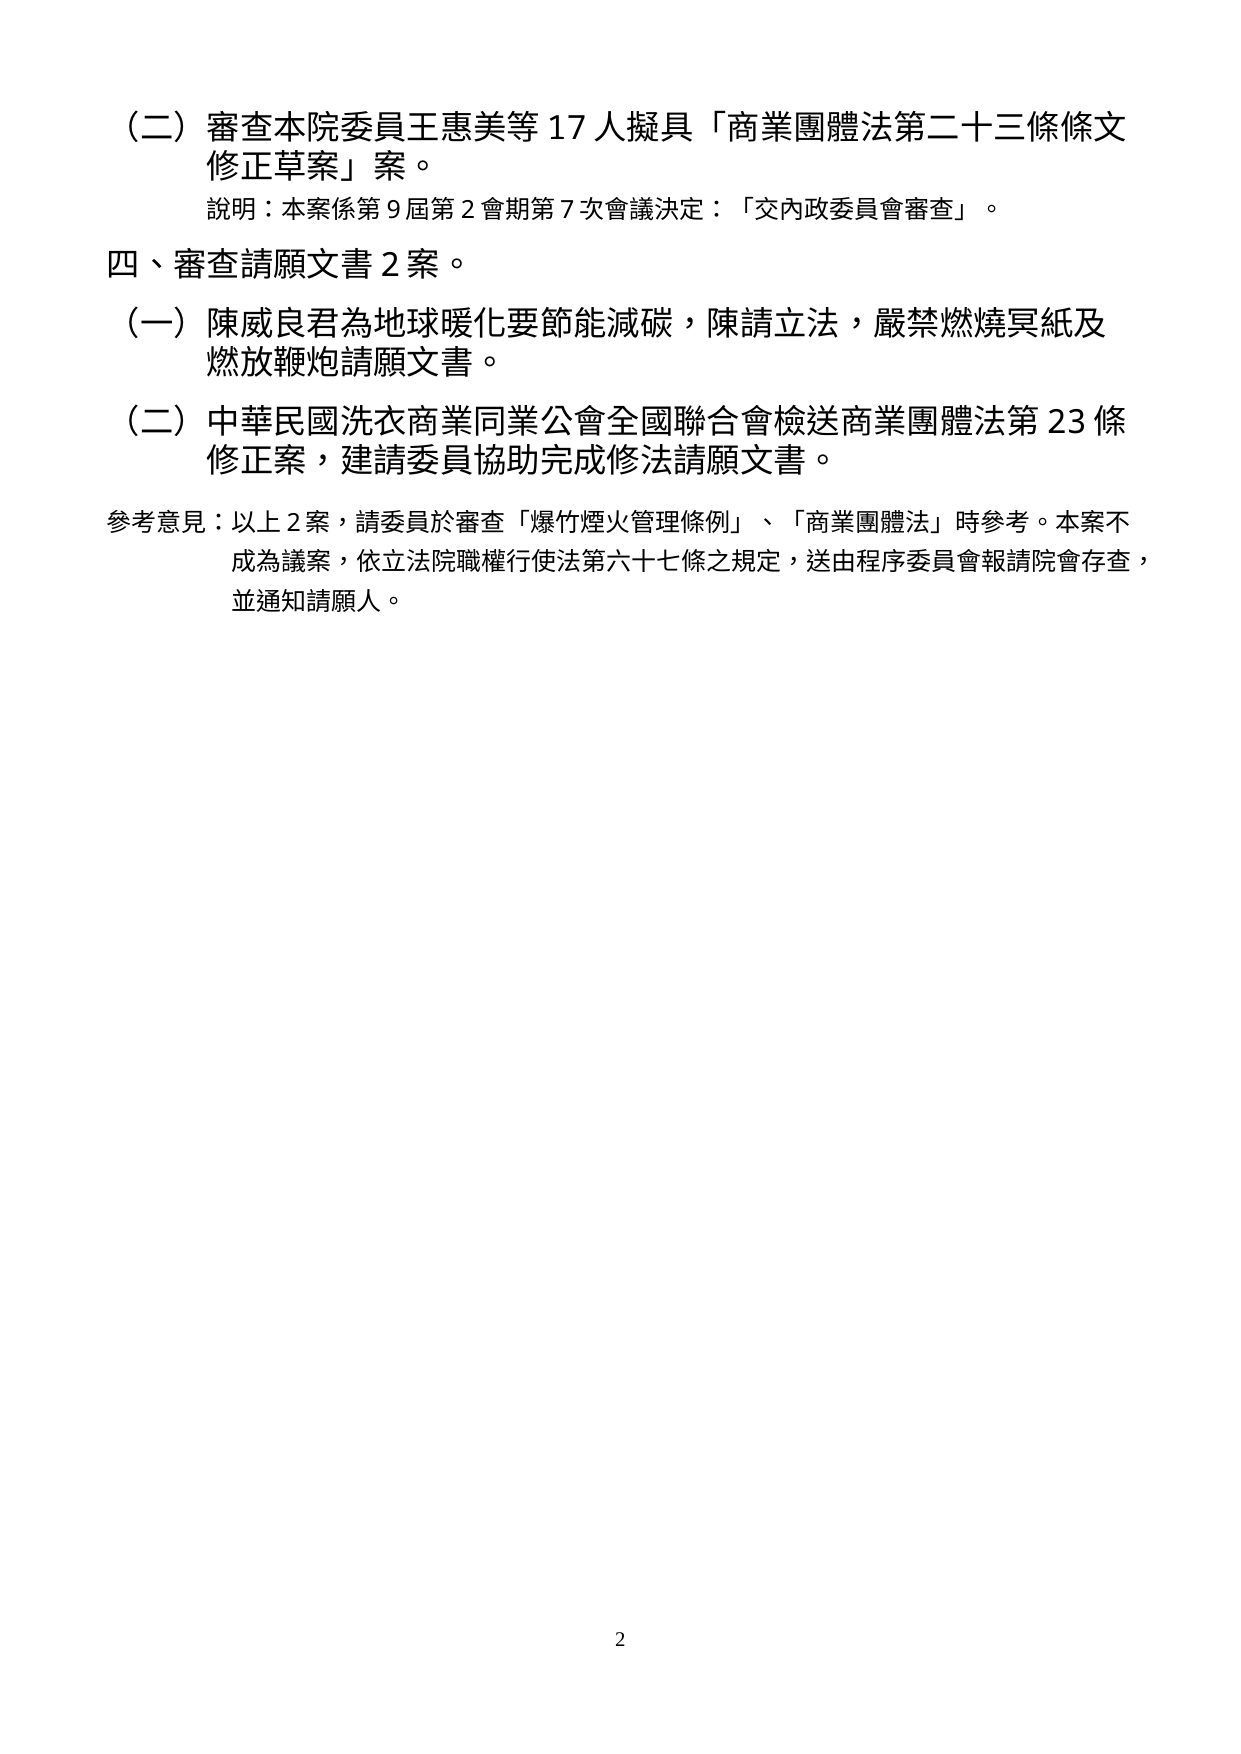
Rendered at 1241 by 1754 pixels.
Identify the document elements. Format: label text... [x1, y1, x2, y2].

text （二）審查本院委員王惠美等17人擬具「商業團體法第二十三條條文修正草案」案。 [106, 108, 1134, 187]
text （二）中華民國洗衣商業同業公會全國聯合會檢送商業團體法第23條修正案，建請委員協助完成修法請願文書。 [106, 401, 1134, 481]
text 四、審查請願文書2案。 [106, 245, 1134, 285]
text 說明：本案係第9屆第2會期第7次會議決定：「交內政委員會審查」。 [106, 187, 1134, 226]
text 參考意見：以上2案，請委員於審查「爆竹煙火管理條例」、「商業團體法」時參考。本案不成為議案，依立法院職權行使法第六十七條之規定，送由程序委員會報請院會存查，並通知請願人。 [106, 499, 1134, 618]
text （一）陳威良君為地球暖化要節能減碳，陳請立法，嚴禁燃燒冥紙及燃放鞭炮請願文書。 [106, 303, 1134, 383]
